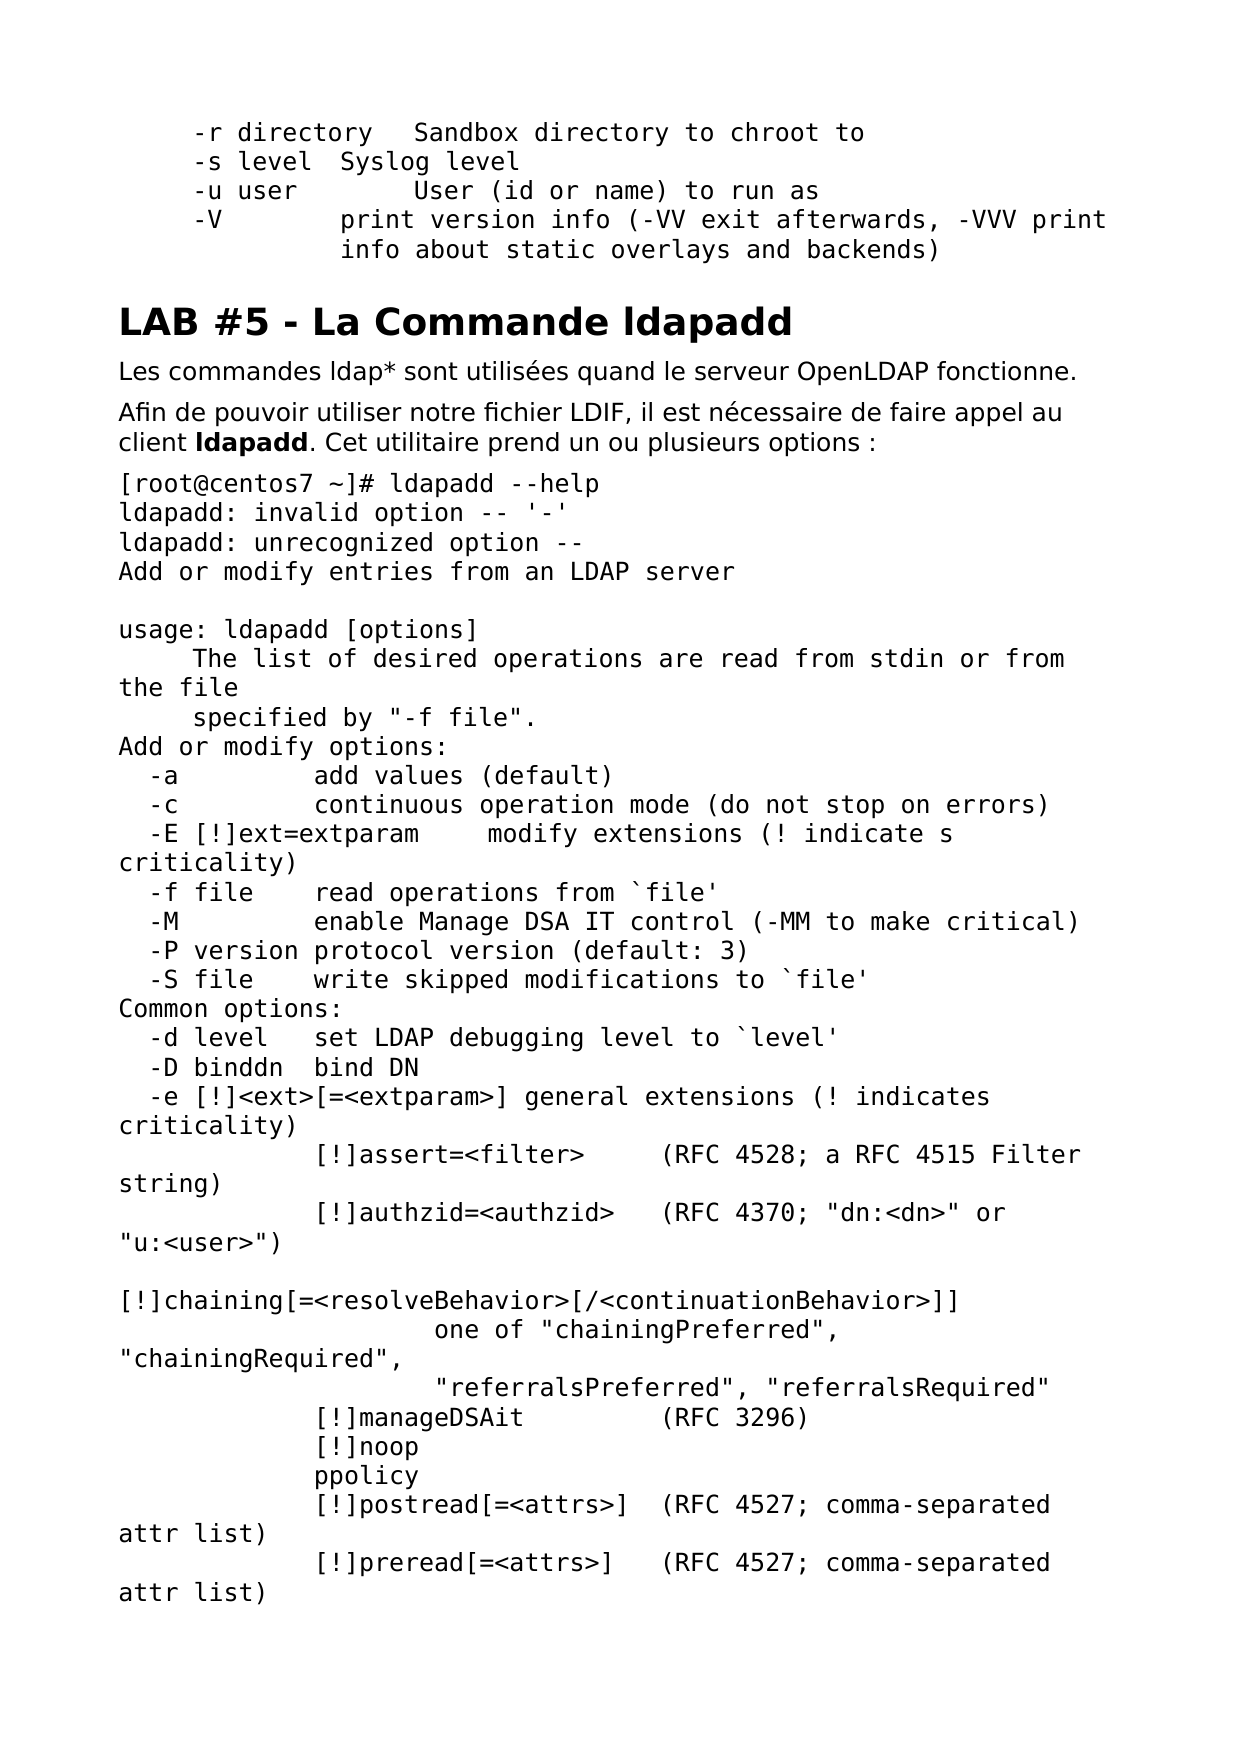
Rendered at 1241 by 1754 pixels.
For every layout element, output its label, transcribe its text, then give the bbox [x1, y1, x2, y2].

text -r directory Sandbox directory to chroot to -s level Syslog level -u user User (id or name) to run as -V print version info (-VV exit afterwards, -VVV print info about static overlays and backends) [118, 118, 1122, 264]
text Afin de pouvoir utiliser notre fichier LDIF, il est nécessaire de faire appel au client ldapadd. Cet utilitaire prend un ou plusieurs options : [118, 398, 1122, 457]
text [root@centos7 ~]# ldapadd --help ldapadd: invalid option -- '-' ldapadd: unrecognized option -- Add or modify entries from an LDAP server usage: ldapadd [options] The list of desired operations are read from stdin or from the file specified by "-f file". Add or modify options: -a add values (default) -c continuous operation mode (do not stop on errors) -E [!]ext=extparam modify extensions (! indicate s criticality) -f file read operations from `file' -M enable Manage DSA IT control (-MM to make critical) -P version protocol version (default: 3) -S file write skipped modifications to `file' Common options: -d level set LDAP debugging level to `level' -D binddn bind DN -e [!]<ext>[=<extparam>] general extensions (! indicates criticality) [!]assert=<filter> (RFC 4528; a RFC 4515 Filter string) [!]authzid=<authzid> (RFC 4370; "dn:<dn>" or "u:<user>") [!]chaining[=<resolveBehavior>[/<continuationBehavior>]] one of "chainingPreferred", "chainingRequired", "referralsPreferred", "referralsRequired" [!]manageDSAit (RFC 3296) [!]noop ppolicy [!]postread[=<attrs>] (RFC 4527; comma-separated attr list) [!]preread[=<attrs>] (RFC 4527; comma-separated attr list) [118, 469, 1122, 1607]
subtitle LAB #5 - La Commande ldapadd [118, 301, 1122, 344]
text Les commandes ldap* sont utilisées quand le serveur OpenLDAP fonctionne. [118, 357, 1122, 386]
